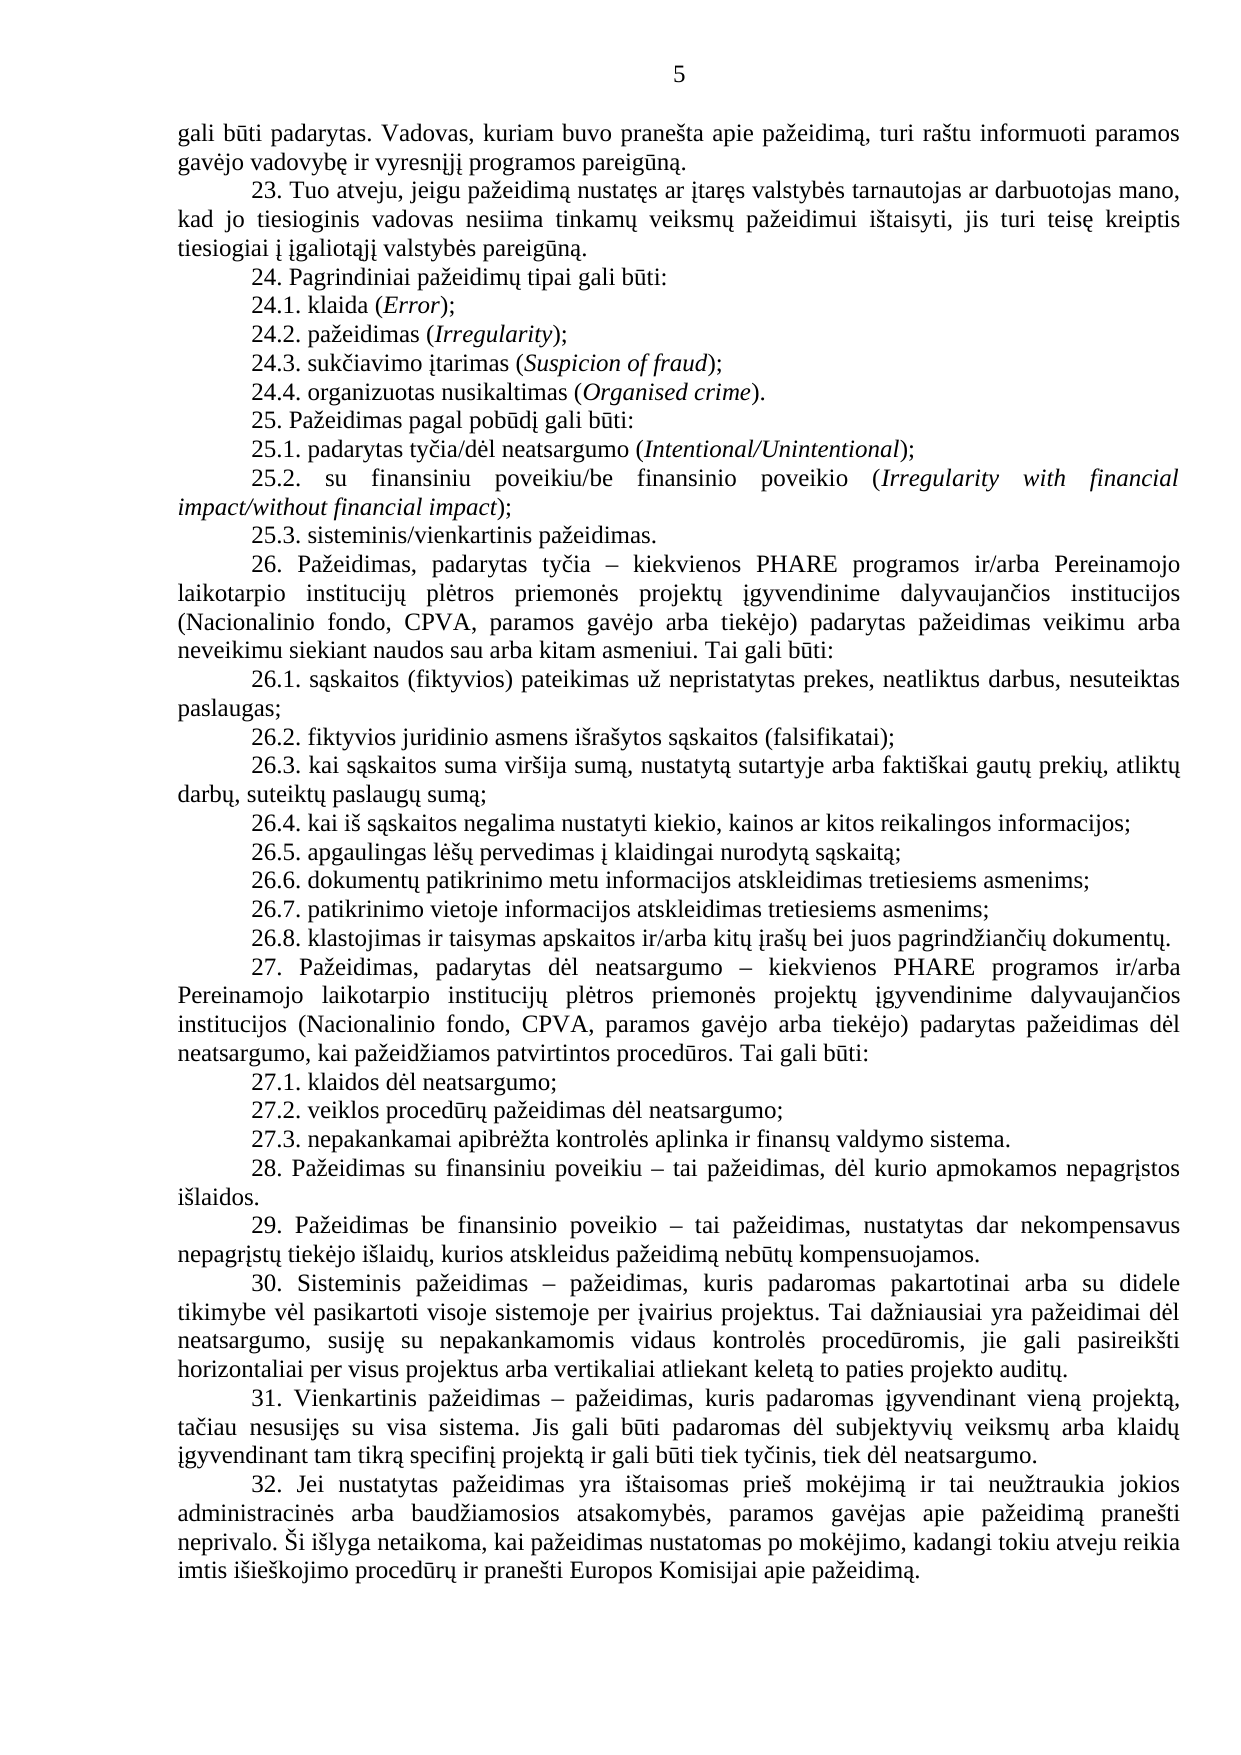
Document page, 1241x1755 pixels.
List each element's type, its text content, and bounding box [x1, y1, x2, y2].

text 26.8. klastojimas ir taisymas apskaitos ir/arba kitų įrašų bei juos pagrindžiančių dokumentų. [177, 923, 1181, 952]
text 26.7. patikrinimo vietoje informacijos atskleidimas tretiesiems asmenims; [177, 894, 1181, 923]
text 25.1. padarytas tyčia/dėl neatsargumo (Intentional/Unintentional); [177, 434, 1181, 463]
text 24. Pagrindiniai pažeidimų tipai gali būti: [177, 262, 1181, 291]
text 25.2. su finansiniu poveikiu/be finansinio poveikio (Irregularity with financial impact/without financial impact); [177, 463, 1181, 521]
text 27.3. nepakankamai apibrėžta kontrolės aplinka ir finansų valdymo sistema. [177, 1124, 1181, 1153]
text 27. Pažeidimas, padarytas dėl neatsargumo – kiekvienos PHARE programos ir/arba Pereinamojo laikotarpio institucijų plėtros priemonės projektų įgyvendinime dalyvaujančios institucijos (Nacionalinio fondo, CPVA, paramos gavėjo arba tiekėjo) padarytas pažeidimas dėl neatsargumo, kai pažeidžiamos patvirtintos procedūros. Tai gali būti: [177, 952, 1181, 1067]
text 24.1. klaida (Error); [177, 291, 1181, 319]
text 27.1. klaidos dėl neatsargumo; [177, 1067, 1181, 1096]
text 26.2. fiktyvios juridinio asmens išrašytos sąskaitos (falsifikatai); [177, 722, 1181, 751]
text 24.2. pažeidimas (Irregularity); [177, 319, 1181, 348]
text 24.4. organizuotas nusikaltimas (Organised crime). [177, 377, 1181, 406]
text 25.3. sisteminis/vienkartinis pažeidimas. [177, 521, 1181, 549]
text 28. Pažeidimas su finansiniu poveikiu – tai pažeidimas, dėl kurio apmokamos nepagrįstos išlaidos. [177, 1153, 1181, 1211]
text 26.1. sąskaitos (fiktyvios) pateikimas už nepristatytas prekes, neatliktus darbus, nesuteiktas paslaugas; [177, 664, 1181, 722]
text 27.2. veiklos procedūrų pažeidimas dėl neatsargumo; [177, 1096, 1181, 1124]
text 29. Pažeidimas be finansinio poveikio – tai pažeidimas, nustatytas dar nekompensavus nepagrįstų tiekėjo išlaidų, kurios atskleidus pažeidimą nebūtų kompensuojamos. [177, 1211, 1181, 1268]
text gali būti padarytas. Vadovas, kuriam buvo pranešta apie pažeidimą, turi raštu informuoti paramos gavėjo vadovybę ir vyresnįjį programos pareigūną. [177, 118, 1181, 176]
text 25. Pažeidimas pagal pobūdį gali būti: [177, 406, 1181, 434]
text 26.4. kai iš sąskaitos negalima nustatyti kiekio, kainos ar kitos reikalingos informacijos; [177, 808, 1181, 837]
text 23. Tuo atveju, jeigu pažeidimą nustatęs ar įtaręs valstybės tarnautojas ar darbuotojas mano, kad jo tiesioginis vadovas nesiima tinkamų veiksmų pažeidimui ištaisyti, jis turi teisę kreiptis tiesiogiai į įgaliotąjį valstybės pareigūną. [177, 176, 1181, 262]
text 31. Vienkartinis pažeidimas – pažeidimas, kuris padaromas įgyvendinant vieną projektą, tačiau nesusijęs su visa sistema. Jis gali būti padaromas dėl subjektyvių veiksmų arba klaidų įgyvendinant tam tikrą specifinį projektą ir gali būti tiek tyčinis, tiek dėl neatsargumo. [177, 1383, 1181, 1469]
text 26.3. kai sąskaitos suma viršija sumą, nustatytą sutartyje arba faktiškai gautų prekių, atliktų darbų, suteiktų paslaugų sumą; [177, 751, 1181, 808]
text 26.5. apgaulingas lėšų pervedimas į klaidingai nurodytą sąskaitą; [177, 837, 1181, 866]
text 26. Pažeidimas, padarytas tyčia – kiekvienos PHARE programos ir/arba Pereinamojo laikotarpio institucijų plėtros priemonės projektų įgyvendinime dalyvaujančios institucijos (Nacionalinio fondo, CPVA, paramos gavėjo arba tiekėjo) padarytas pažeidimas veikimu arba neveikimu siekiant naudos sau arba kitam asmeniui. Tai gali būti: [177, 549, 1181, 664]
text 32. Jei nustatytas pažeidimas yra ištaisomas prieš mokėjimą ir tai neužtraukia jokios administracinės arba baudžiamosios atsakomybės, paramos gavėjas apie pažeidimą pranešti neprivalo. Ši išlyga netaikoma, kai pažeidimas nustatomas po mokėjimo, kadangi tokiu atveju reikia imtis išieškojimo procedūrų ir pranešti Europos Komisijai apie pažeidimą. [177, 1469, 1181, 1584]
text 30. Sisteminis pažeidimas – pažeidimas, kuris padaromas pakartotinai arba su didele tikimybe vėl pasikartoti visoje sistemoje per įvairius projektus. Tai dažniausiai yra pažeidimai dėl neatsargumo, susiję su nepakankamomis vidaus kontrolės procedūromis, jie gali pasireikšti horizontaliai per visus projektus arba vertikaliai atliekant keletą to paties projekto auditų. [177, 1268, 1181, 1383]
text 26.6. dokumentų patikrinimo metu informacijos atskleidimas tretiesiems asmenims; [177, 866, 1181, 894]
text 24.3. sukčiavimo įtarimas (Suspicion of fraud); [177, 348, 1181, 377]
